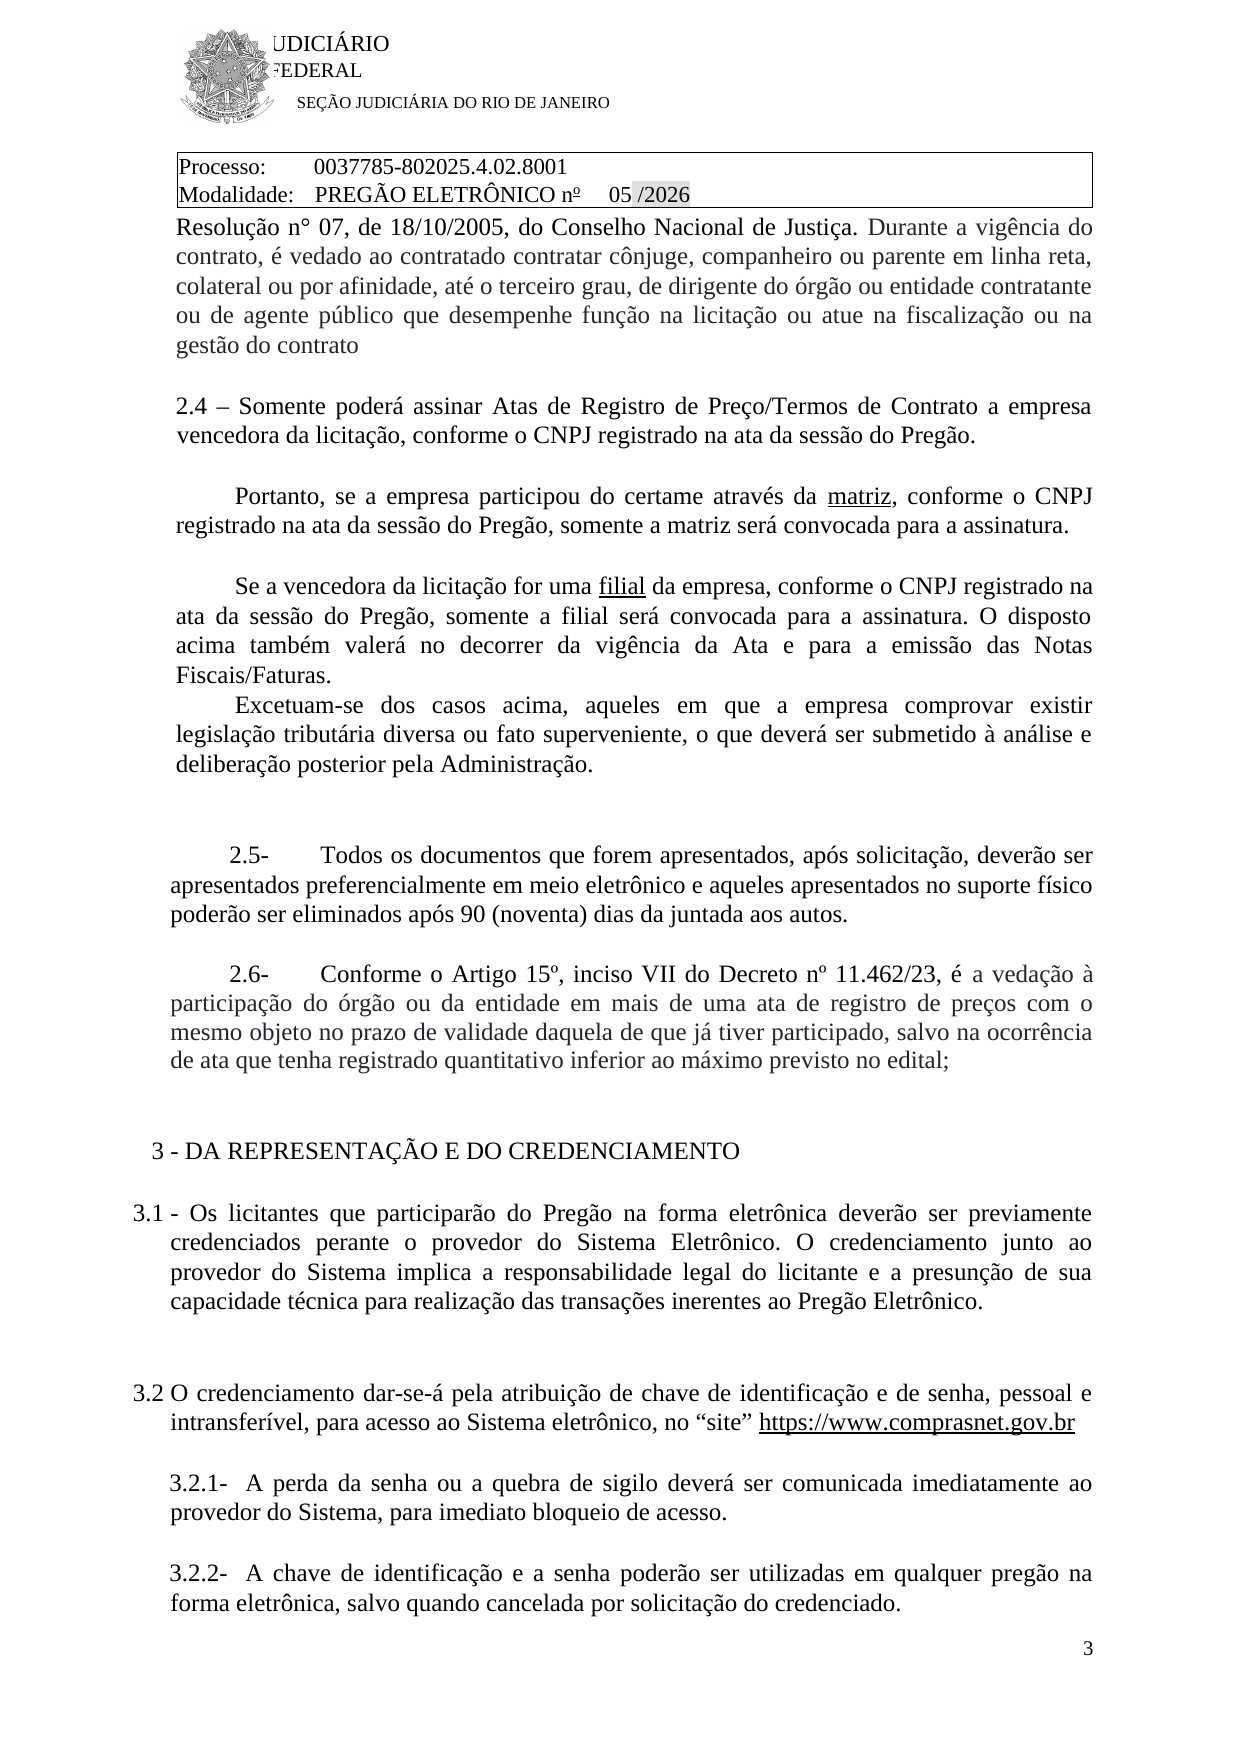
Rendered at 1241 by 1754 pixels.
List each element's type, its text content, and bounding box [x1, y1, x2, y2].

text Excetuam-se dos casos acima, aqueles em que a empresa comprovar existir legislação tributária diversa ou fato superveniente, o que deverá ser submetido à análise e deliberação posterior pela Administração. [176, 690, 1093, 778]
text Portanto, se a empresa participou do certame através da matriz, conforme o CNPJ registrado na ata da sessão do Pregão, somente a matriz será convocada para a assinatura. [176, 481, 1093, 539]
text 2.4 – Somente poderá assinar Atas de Registro de Preço/Termos de Contrato a empresa vencedora da licitação, conforme o CNPJ registrado na ata da sessão do Pregão. [176, 391, 1093, 449]
text Resolução n° 07, de 18/10/2005, do Conselho Nacional de Justiça. Durante a vigência do contrato, é vedado ao contratado contratar cônjuge, companheiro ou parente em linha reta, colateral ou por afinidade, até o terceiro grau, de dirigente do órgão ou entidade contratante ou de agente público que desempenhe função na licitação ou atue na fiscalização ou na gestão do contrato [176, 212, 1093, 359]
list O credenciamento dar-se-á pela atribuição de chave de identificação e de senha, pessoal e intransferível, para acesso ao Sistema eletrônico, no “site” https://www.comprasnet.gov.br [133, 1378, 1093, 1436]
list Todos os documentos que forem apresentados, após solicitação, deverão ser apresentados preferencialmente em meio eletrônico e aqueles apresentados no suporte físico poderão ser eliminados após 90 (noventa) dias da juntada aos autos. [170, 840, 1094, 928]
list A chave de identificação e a senha poderão ser utilizadas em qualquer pregão na forma eletrônica, salvo quando cancelada por solicitação do credenciado. [169, 1558, 1093, 1616]
list Conforme o Artigo 15º, inciso VII do Decreto nº 11.462/23, é a vedação à participação do órgão ou da entidade em mais de uma ata de registro de preços com o mesmo objeto no prazo de validade daquela de que já tiver participado, salvo na ocorrência de ata que tenha registrado quantitativo inferior ao máximo previsto no edital; [170, 960, 1094, 1074]
list - DA REPRESENTAÇÃO E DO CREDENCIAMENTO [151, 1136, 1093, 1165]
list - Os licitantes que participarão do Pregão na forma eletrônica deverão ser previamente credenciados perante o provedor do Sistema Eletrônico. O credenciamento junto ao provedor do Sistema implica a responsabilidade legal do licitante e a presunção de sua capacidade técnica para realização das transações inerentes ao Pregão Eletrônico. [133, 1198, 1093, 1315]
list A perda da senha ou a quebra de sigilo deverá ser comunicada imediatamente ao provedor do Sistema, para imediato bloqueio de acesso. [169, 1468, 1093, 1526]
text Se a vencedora da licitação for uma filial da empresa, conforme o CNPJ registrado na ata da sessão do Pregão, somente a filial será convocada para a assinatura. O disposto acima também valerá no decorrer da vigência da Ata e para a emissão das Notas Fiscais/Faturas. [176, 571, 1093, 689]
